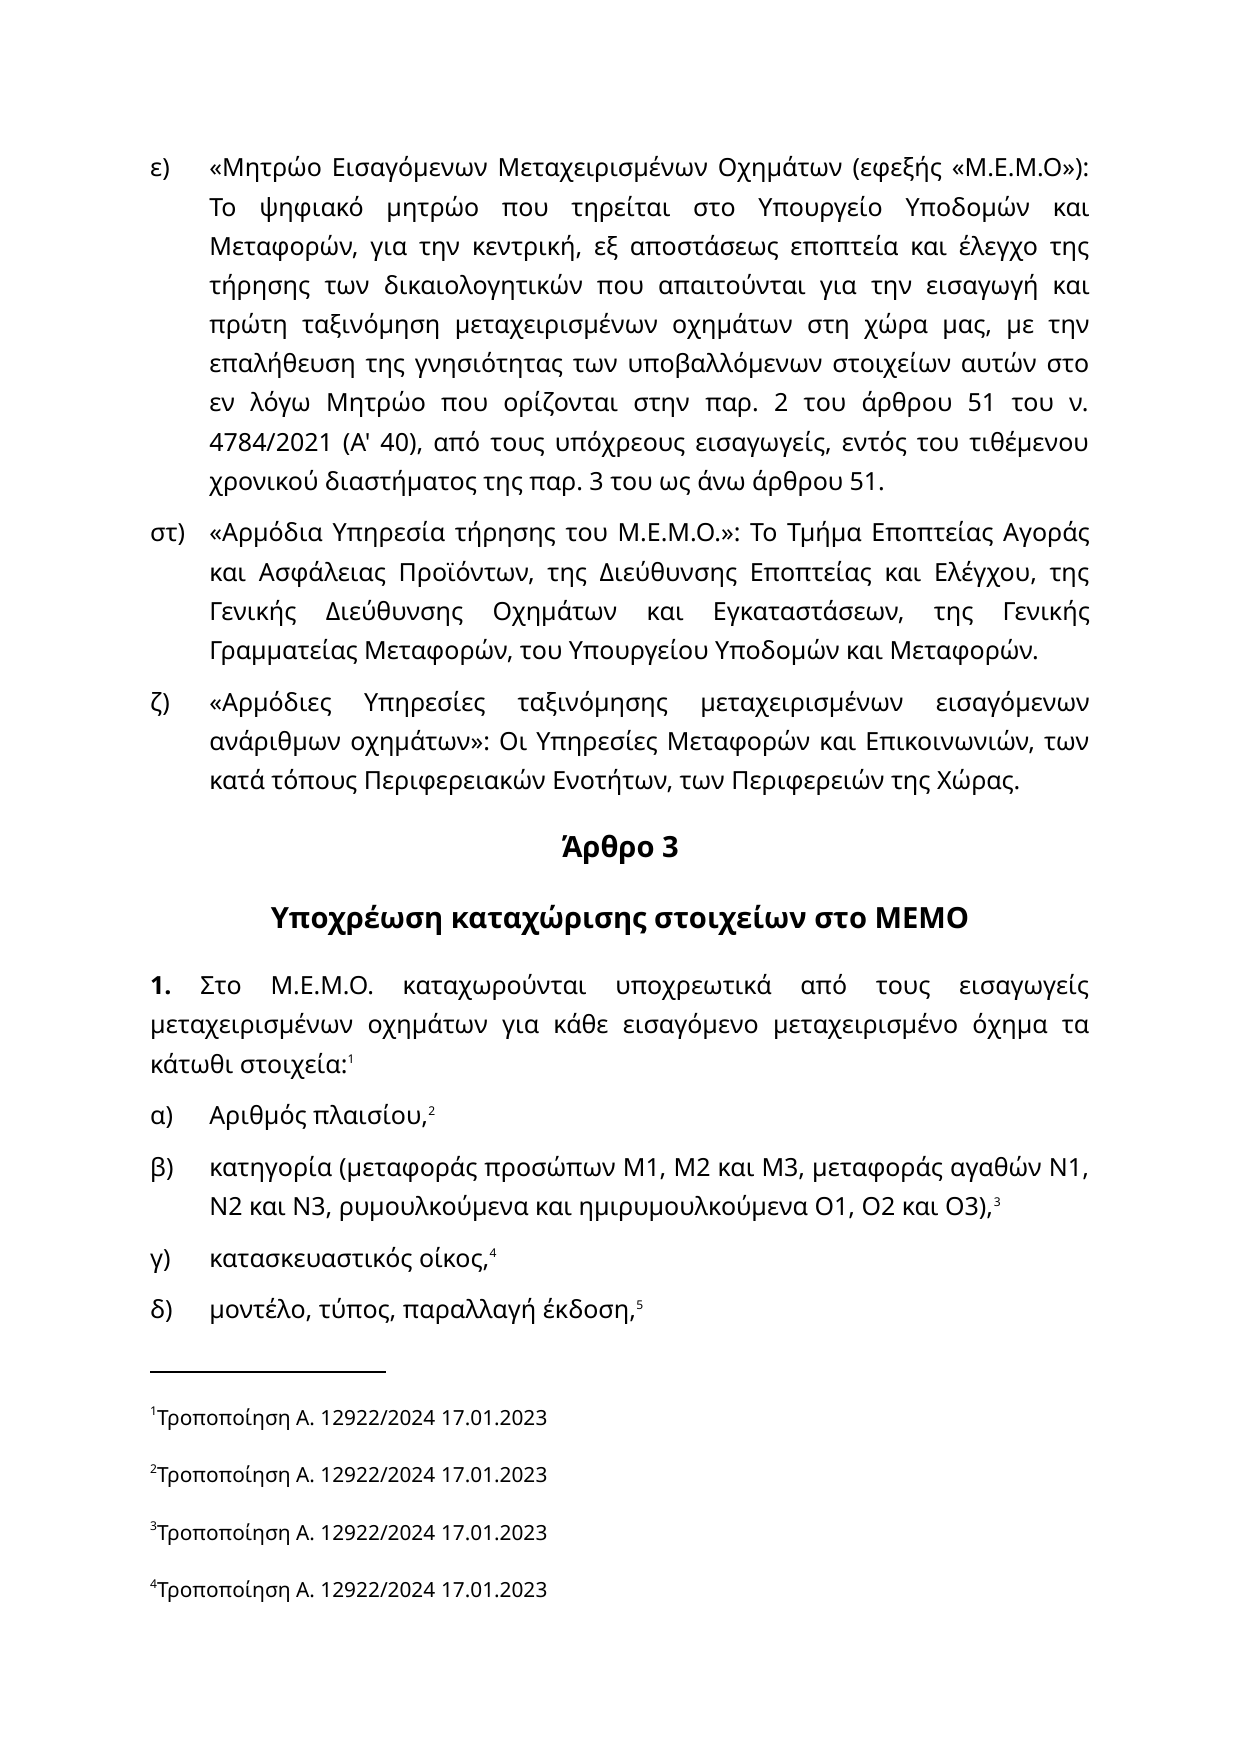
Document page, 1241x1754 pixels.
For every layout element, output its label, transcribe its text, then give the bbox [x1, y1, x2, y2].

subtitle Υποχρέωση καταχώρισης στοιχείων στο ΜΕΜΟ [150, 897, 1090, 937]
list στ) «Αρμόδια Υπηρεσία τήρησης του Μ.Ε.Μ.Ο.»: Το Τμήμα Εποπτείας Αγοράς και Ασφάλειας Προϊόντων, της Διεύθυνσης Εποπτείας και Ελέγχου, της Γενικής Διεύθυνσης Οχημάτων και Εγκαταστάσεων, της Γενικής Γραμματείας Μεταφορών, του Υπουργείου Υποδομών και Μεταφορών. [150, 515, 1090, 667]
list β) κατηγορία (μεταφοράς προσώπων Μ1, Μ2 και Μ3, μεταφοράς αγαθών Ν1, Ν2 και Ν3, ρυμουλκούμενα και ημιρυμουλκούμενα Ο1, Ο2 και Ο3), [150, 1149, 1090, 1223]
text 1. Στο Μ.Ε.Μ.Ο. καταχωρούνται υποχρεωτικά από τους εισαγωγείς μεταχειρισμένων οχημάτων για κάθε εισαγόμενο μεταχειρισμένο όχημα τα κάτωθι στοιχεία: [150, 968, 1090, 1080]
text Τροποποίηση A. 12922/2024 17.01.2023 [150, 1576, 1090, 1604]
list δ) μοντέλο, τύπος, παραλλαγή έκδοση, [150, 1292, 1090, 1326]
subtitle Άρθρο 3 [150, 827, 1090, 866]
list α) Αριθμός πλαισίου, [150, 1098, 1090, 1132]
list ε) «Μητρώο Εισαγόμενων Μεταχειρισμένων Οχημάτων (εφεξής «Μ.Ε.Μ.Ο»): Το ψηφιακό μητρώο που τηρείται στο Υπουργείο Υποδομών και Μεταφορών, για την κεντρική, εξ αποστάσεως εποπτεία και έλεγχο της τήρησης των δικαιολογητικών που απαιτούνται για την εισαγωγή και πρώτη ταξινόμηση μεταχειρισμένων οχημάτων στη χώρα μας, με την επαλήθευση της γνησιότητας των υποβαλλόμενων στοιχείων αυτών στο εν λόγω Μητρώο που ορίζονται στην παρ. 2 του άρθρου 51 του ν. 4784/2021 (Α' 40), από τους υπόχρεους εισαγωγείς, εντός του τιθέμενου χρονικού διαστήματος της παρ. 3 του ως άνω άρθρου 51. [150, 150, 1090, 497]
list γ) κατασκευαστικός οίκος, [150, 1240, 1090, 1274]
list ζ) «Αρμόδιες Υπηρεσίες ταξινόμησης μεταχειρισμένων εισαγόμενων ανάριθμων οχημάτων»: Οι Υπηρεσίες Μεταφορών και Επικοινωνιών, των κατά τόπους Περιφερειακών Ενοτήτων, των Περιφερειών της Χώρας. [150, 684, 1090, 797]
text Τροποποίηση A. 12922/2024 17.01.2023 [150, 1460, 1090, 1489]
text Τροποποίηση A. 12922/2024 17.01.2023 [150, 1518, 1090, 1546]
text Τροποποίηση A. 12922/2024 17.01.2023 [150, 1403, 1090, 1431]
